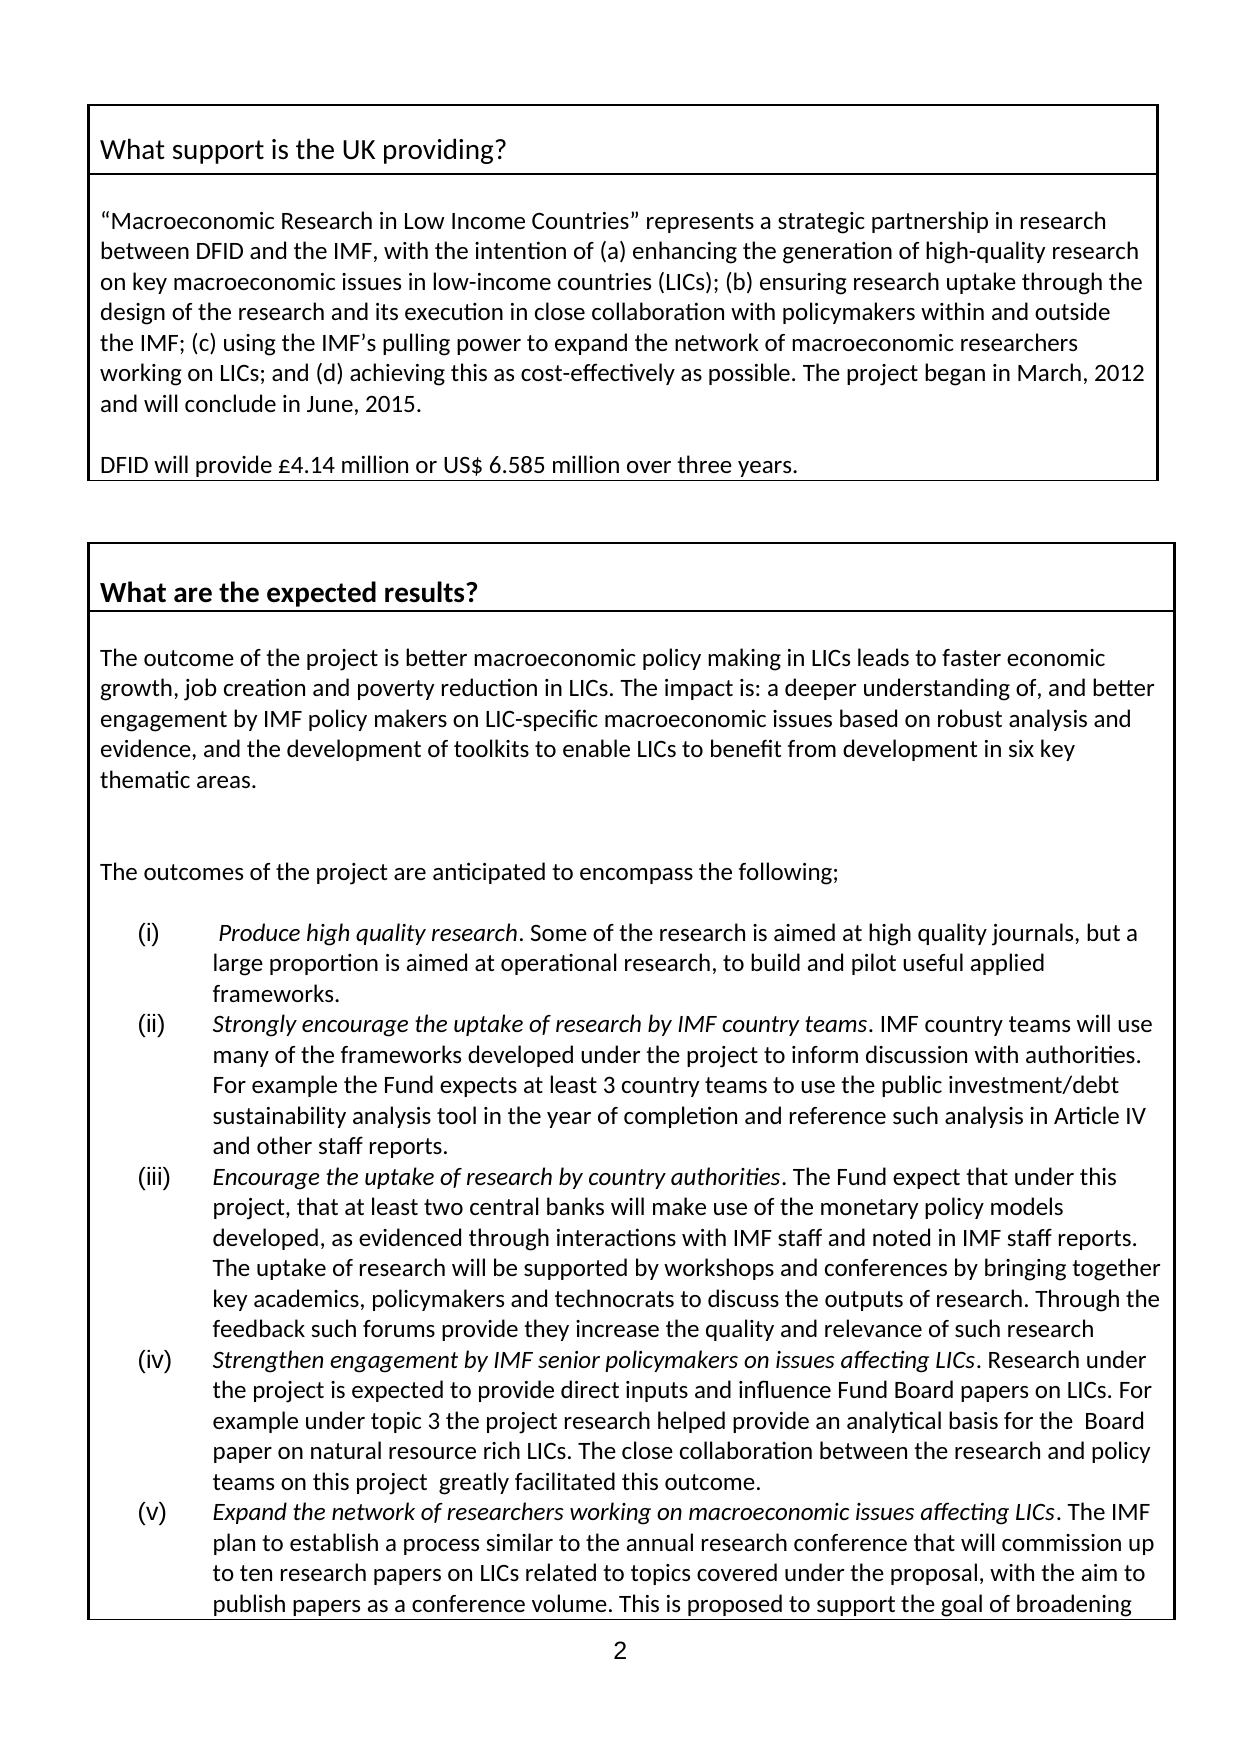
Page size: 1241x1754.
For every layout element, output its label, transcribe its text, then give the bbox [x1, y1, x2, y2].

table_cell The outcome of the project is better macroeconomic policy making in LICs leads to faster economic growth, job creation and poverty reduction in LICs. The impact is: a deeper understanding of, and better engagement by IMF policy makers on LIC-specific macroeconomic issues based on robust analysis and evidence, and the development of toolkits to enable LICs to benefit from development in six key thematic areas. The outcomes of the project are anticipated to encompass the following; Produce high quality research. Some of the research is aimed at high quality journals, but a large proportion is aimed at operational research, to build and pilot useful applied frameworks. Strongly encourage the uptake of research by IMF country teams. IMF country teams will use many of the frameworks developed under the project to inform discussion with authorities. For example the Fund expects at least 3 country teams to use the public investment/debt sustainability analysis tool in the year of completion and reference such analysis in Article IV and other staff reports. Encourage the uptake of research by country authorities. The Fund expect that under this project, that at least two central banks will make use of the monetary policy models developed, as evidenced through interactions with IMF staff and noted in IMF staff reports. The uptake of research will be supported by workshops and conferences by bringing together key academics, policymakers and technocrats to discuss the outputs of research. Through the feedback such forums provide they increase the quality and relevance of such research Strengthen engagement by IMF senior policymakers on issues affecting LICs. Research under the project is expected to provide direct inputs and influence Fund Board papers on LICs. For example under topic 3 the project research helped provide an analytical basis for the Board paper on natural resource rich LICs. The close collaboration between the research and policy teams on this project greatly facilitated this outcome. Expand the network of researchers working on macroeconomic issues affecting LICs. The IMF plan to establish a process similar to the annual research conference that will commission up to ten research papers on LICs related to topics covered under the proposal, with the aim to publish papers as a conference volume. This is proposed to support the goal of broadening [90, 612, 1173, 1619]
table_cell “Macroeconomic Research in Low Income Countries” represents a strategic partnership in research between DFID and the IMF, with the intention of (a) enhancing the generation of high-quality research on key macroeconomic issues in low-income countries (LICs); (b) ensuring research uptake through the design of the research and its execution in close collaboration with policymakers within and outside the IMF; (c) using the IMF’s pulling power to expand the network of macroeconomic researchers working on LICs; and (d) achieving this as cost-effectively as possible. The project began in March, 2012 and will conclude in June, 2015. DFID will provide £4.14 million or US$ 6.585 million over three years. [90, 175, 1156, 479]
table_header What support is the UK providing? [90, 106, 1156, 173]
table_header What are the expected results? [90, 544, 1173, 610]
